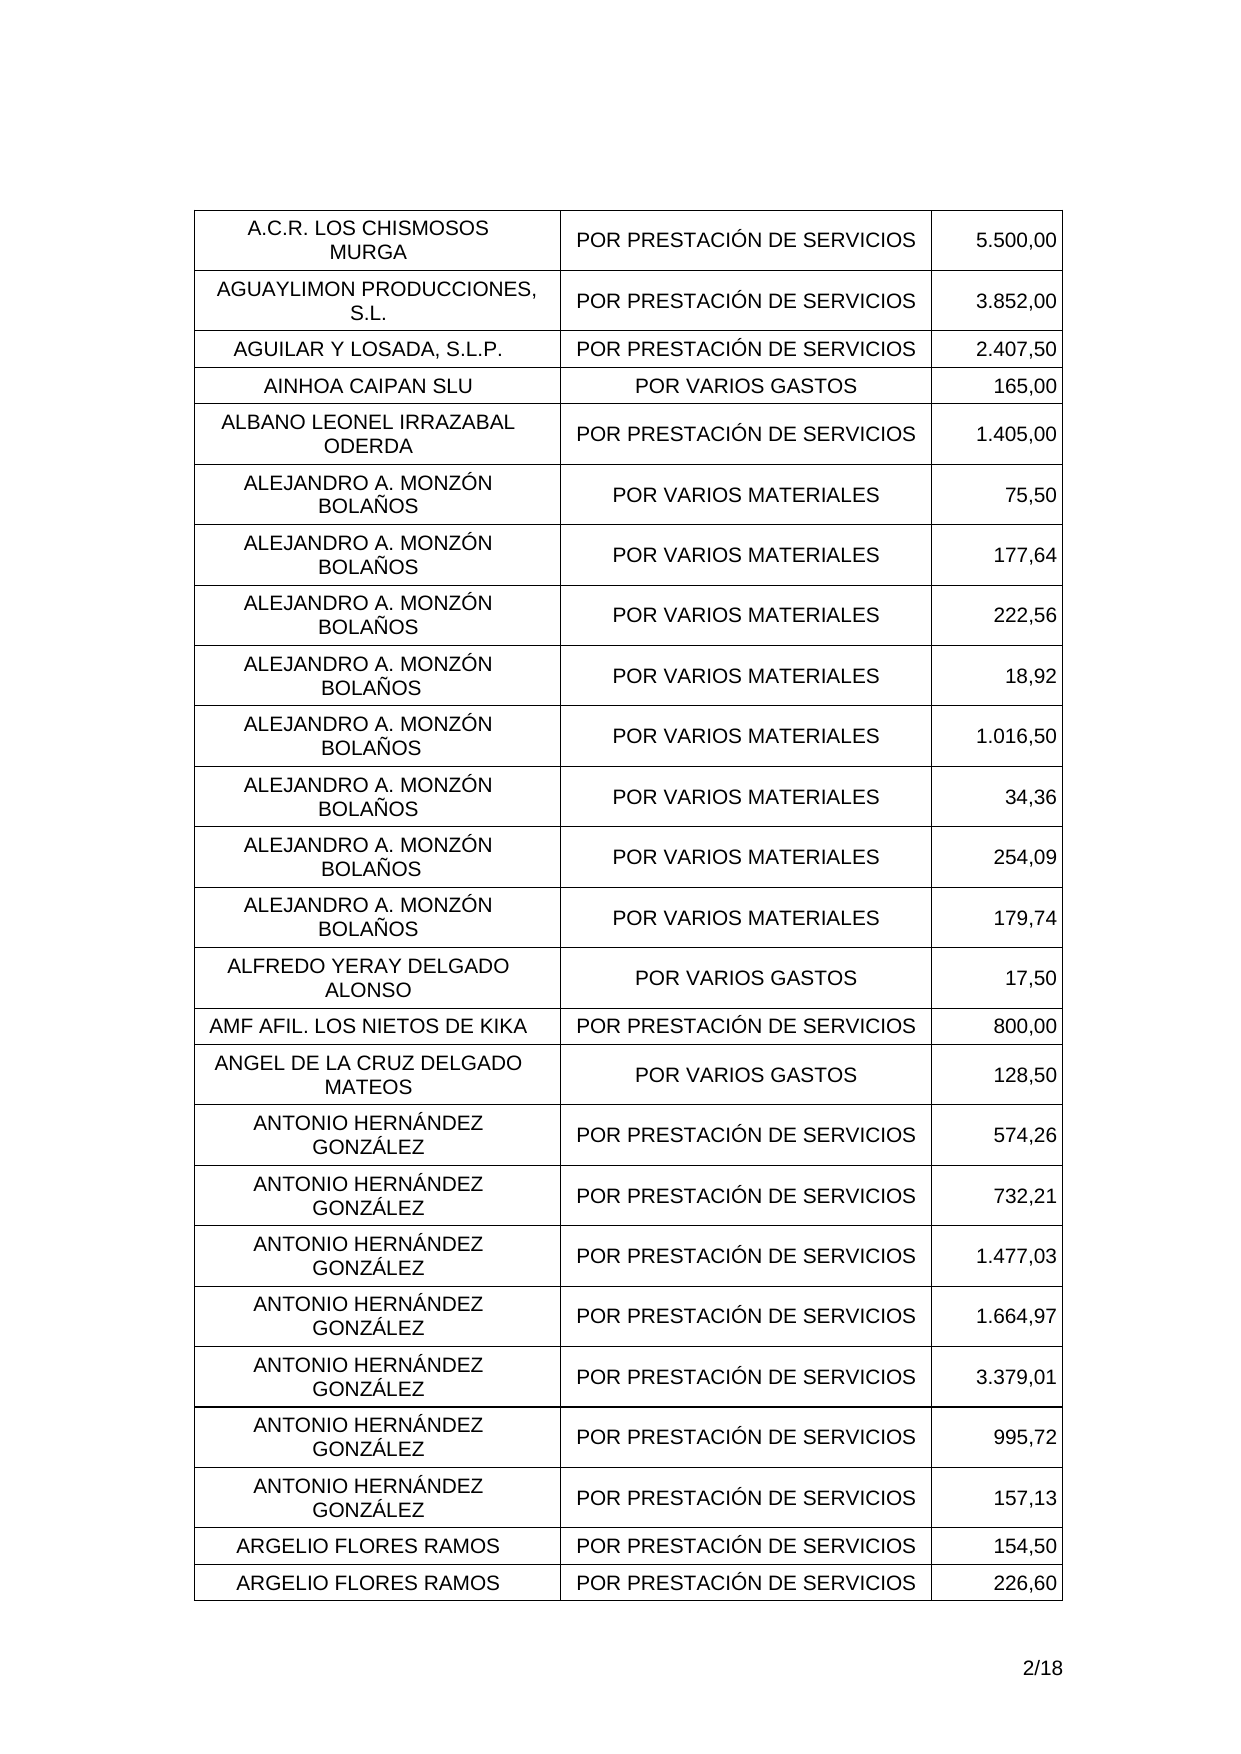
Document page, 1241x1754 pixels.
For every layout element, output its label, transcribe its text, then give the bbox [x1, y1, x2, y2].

table_cell POR PRESTACIÓN DE SERVICIOS [561, 1226, 931, 1286]
table_cell POR PRESTACIÓN DE SERVICIOS [561, 1287, 931, 1346]
table_cell ANTONIO HERNÁNDEZ GONZÁLEZ [195, 1468, 560, 1527]
table_cell ANGEL DE LA CRUZ DELGADO MATEOS [195, 1045, 560, 1104]
table_cell 165,00 [932, 368, 1062, 403]
table_cell 254,09 [932, 827, 1062, 887]
table_cell 1.016,50 [932, 706, 1062, 766]
table_cell ANTONIO HERNÁNDEZ GONZÁLEZ [195, 1105, 560, 1165]
table_cell ALEJANDRO A. MONZÓN BOLAÑOS [195, 827, 560, 887]
table_cell POR PRESTACIÓN DE SERVICIOS [561, 1105, 931, 1165]
table_cell ANTONIO HERNÁNDEZ GONZÁLEZ [195, 1287, 560, 1346]
table_cell AMF AFIL. LOS NIETOS DE KIKA [195, 1009, 560, 1044]
table_cell 1.405,00 [932, 404, 1062, 464]
table_cell ALEJANDRO A. MONZÓN BOLAÑOS [195, 525, 560, 584]
table_cell 226,60 [932, 1565, 1062, 1600]
table_cell ALEJANDRO A. MONZÓN BOLAÑOS [195, 888, 560, 947]
table_cell 154,50 [932, 1528, 1062, 1564]
table_cell ALEJANDRO A. MONZÓN BOLAÑOS [195, 586, 560, 645]
table_cell ALEJANDRO A. MONZÓN BOLAÑOS [195, 706, 560, 766]
table_cell ALEJANDRO A. MONZÓN BOLAÑOS [195, 465, 560, 524]
table_cell POR VARIOS MATERIALES [561, 767, 931, 826]
table_cell POR VARIOS MATERIALES [561, 646, 931, 705]
table_cell POR PRESTACIÓN DE SERVICIOS [561, 1166, 931, 1225]
table_cell POR PRESTACIÓN DE SERVICIOS [561, 271, 931, 330]
table_cell POR VARIOS GASTOS [561, 948, 931, 1007]
table_cell 3.379,01 [932, 1347, 1062, 1406]
table_cell 732,21 [932, 1166, 1062, 1225]
table_cell ANTONIO HERNÁNDEZ GONZÁLEZ [195, 1226, 560, 1286]
table_cell POR VARIOS MATERIALES [561, 586, 931, 645]
table_cell 574,26 [932, 1105, 1062, 1165]
table_cell POR PRESTACIÓN DE SERVICIOS [561, 1408, 931, 1467]
table_cell AGUILAR Y LOSADA, S.L.P. [195, 331, 560, 367]
table_cell ARGELIO FLORES RAMOS [195, 1528, 560, 1564]
table_cell 222,56 [932, 586, 1062, 645]
table_cell 75,50 [932, 465, 1062, 524]
table_cell 995,72 [932, 1408, 1062, 1467]
table_cell 5.500,00 [932, 211, 1062, 270]
table_cell POR VARIOS MATERIALES [561, 888, 931, 947]
table_cell POR PRESTACIÓN DE SERVICIOS [561, 1468, 931, 1527]
table_cell POR PRESTACIÓN DE SERVICIOS [561, 1528, 931, 1564]
table_cell POR PRESTACIÓN DE SERVICIOS [561, 211, 931, 270]
table_cell 34,36 [932, 767, 1062, 826]
table_cell POR VARIOS GASTOS [561, 1045, 931, 1104]
table_cell 3.852,00 [932, 271, 1062, 330]
table_cell 157,13 [932, 1468, 1062, 1527]
table_cell POR PRESTACIÓN DE SERVICIOS [561, 1009, 931, 1044]
table_cell POR PRESTACIÓN DE SERVICIOS [561, 404, 931, 464]
table_cell 1.664,97 [932, 1287, 1062, 1346]
table_cell 17,50 [932, 948, 1062, 1007]
table_cell POR VARIOS MATERIALES [561, 465, 931, 524]
table_cell POR PRESTACIÓN DE SERVICIOS [561, 331, 931, 367]
table_cell 179,74 [932, 888, 1062, 947]
table_cell 177,64 [932, 525, 1062, 584]
table_cell 800,00 [932, 1009, 1062, 1044]
table_cell POR VARIOS MATERIALES [561, 525, 931, 584]
table_cell ALEJANDRO A. MONZÓN BOLAÑOS [195, 646, 560, 705]
table_cell 128,50 [932, 1045, 1062, 1104]
table_cell POR VARIOS MATERIALES [561, 827, 931, 887]
table_cell ARGELIO FLORES RAMOS [195, 1565, 560, 1600]
table_cell ALBANO LEONEL IRRAZABAL ODERDA [195, 404, 560, 464]
table_cell POR PRESTACIÓN DE SERVICIOS [561, 1565, 931, 1600]
table_cell ALFREDO YERAY DELGADO ALONSO [195, 948, 560, 1007]
table_cell 18,92 [932, 646, 1062, 705]
table_cell POR VARIOS MATERIALES [561, 706, 931, 766]
table_cell AINHOA CAIPAN SLU [195, 368, 560, 403]
table_cell ANTONIO HERNÁNDEZ GONZÁLEZ [195, 1408, 560, 1467]
table_cell 2.407,50 [932, 331, 1062, 367]
table_cell A.C.R. LOS CHISMOSOS MURGA [195, 211, 560, 270]
table_cell ANTONIO HERNÁNDEZ GONZÁLEZ [195, 1166, 560, 1225]
table_cell ANTONIO HERNÁNDEZ GONZÁLEZ [195, 1347, 560, 1406]
table_cell POR VARIOS GASTOS [561, 368, 931, 403]
table_cell 1.477,03 [932, 1226, 1062, 1286]
table_cell POR PRESTACIÓN DE SERVICIOS [561, 1347, 931, 1406]
table_cell AGUAYLIMON PRODUCCIONES, S.L. [195, 271, 560, 330]
table_cell ALEJANDRO A. MONZÓN BOLAÑOS [195, 767, 560, 826]
